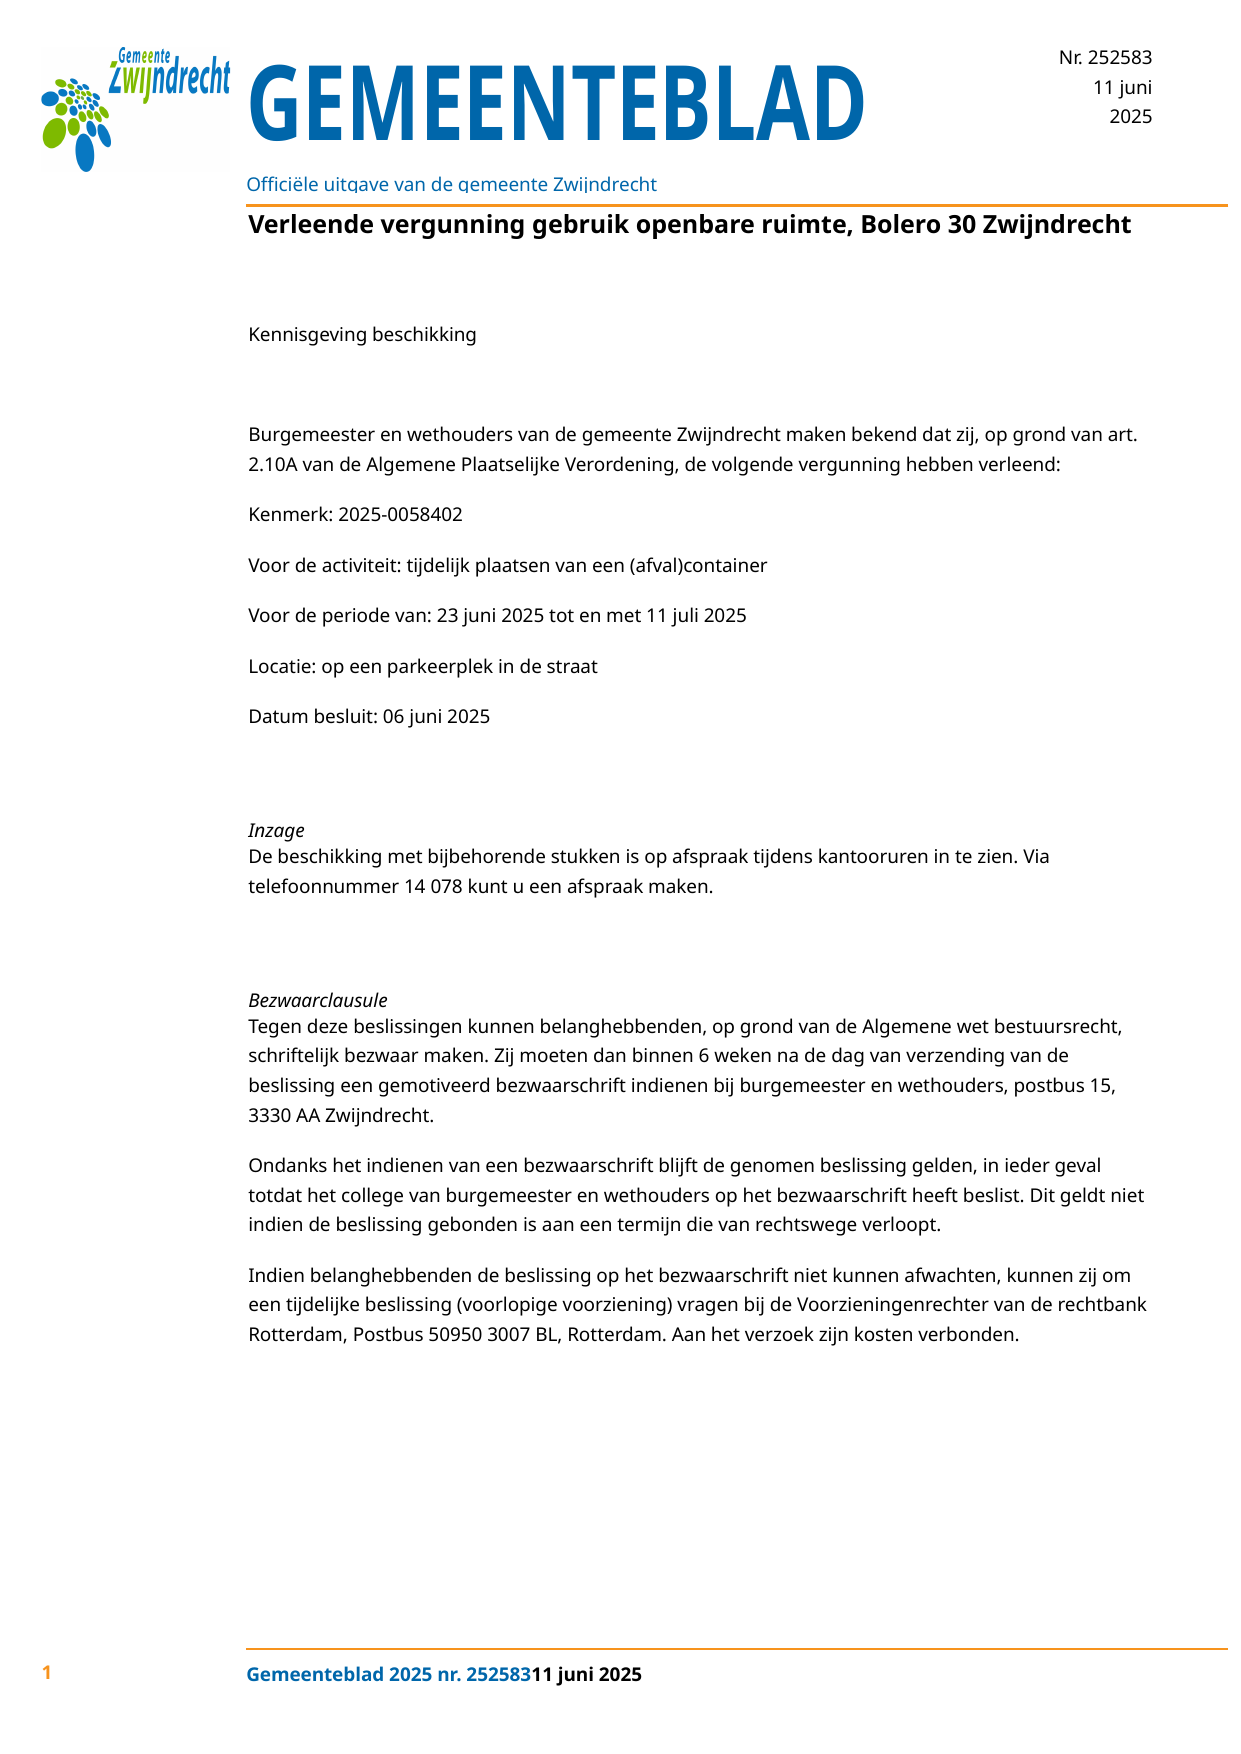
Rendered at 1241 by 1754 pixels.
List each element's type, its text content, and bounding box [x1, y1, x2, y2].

text Voor de periode van: 23 juni 2025 tot en met 11 juli 2025 [248, 602, 1152, 628]
text Voor de activiteit: tijdelijk plaatsen van een (afval)container [248, 552, 1152, 578]
picture [41, 47, 231, 172]
text Bezwaarclausule [248, 987, 1152, 1013]
text Verleende vergunning gebruik openbare ruimte, Bolero 30 Zwijndrecht [248, 207, 1152, 241]
text Inzage [248, 818, 1152, 843]
text Datum besluit: 06 juni 2025 [248, 703, 1152, 729]
text Locatie: op een parkeerplek in de straat [248, 653, 1152, 678]
text De beschikking met bijbehorende stukken is op afspraak tijdens kantooruren in te zien. Via telefoonnummer 14 078 kunt u een afspraak maken. [248, 843, 1152, 899]
text Kennisgeving beschikking [248, 321, 1152, 346]
text Burgemeester en wethouders van de gemeente Zwijndrecht maken bekend dat zij, op grond van art. 2.10A van de Algemene Plaatselijke Verordening, de volgende vergunning hebben verleend: [248, 422, 1152, 477]
text Indien belanghebbenden de beslissing op het bezwaarschrift niet kunnen afwachten, kunnen zij om een tijdelijke beslissing (voorlopige voorziening) vragen bij de Voorzieningenrechter van de rechtbank Rotterdam, Postbus 50950 3007 BL, Rotterdam. Aan het verzoek zijn kosten verbonden. [248, 1262, 1152, 1347]
text Tegen deze beslissingen kunnen belanghebbenden, op grond van de Algemene wet bestuursrecht, schriftelijk bezwaar maken. Zij moeten dan binnen 6 weken na de dag van verzending van de beslissing een gemotiveerd bezwaarschrift indienen bij burgemeester en wethouders, postbus 15, 3330 AA Zwijndrecht. [248, 1013, 1152, 1127]
text Kenmerk: 2025-0058402 [248, 502, 1152, 527]
text Ondanks het indienen van een bezwaarschrift blijft de genomen beslissing gelden, in ieder geval totdat het college van burgemeester en wethouders op het bezwaarschrift heeft beslist. Dit geldt niet indien de beslissing gebonden is aan een termijn die van rechtswege verloopt. [248, 1152, 1152, 1237]
